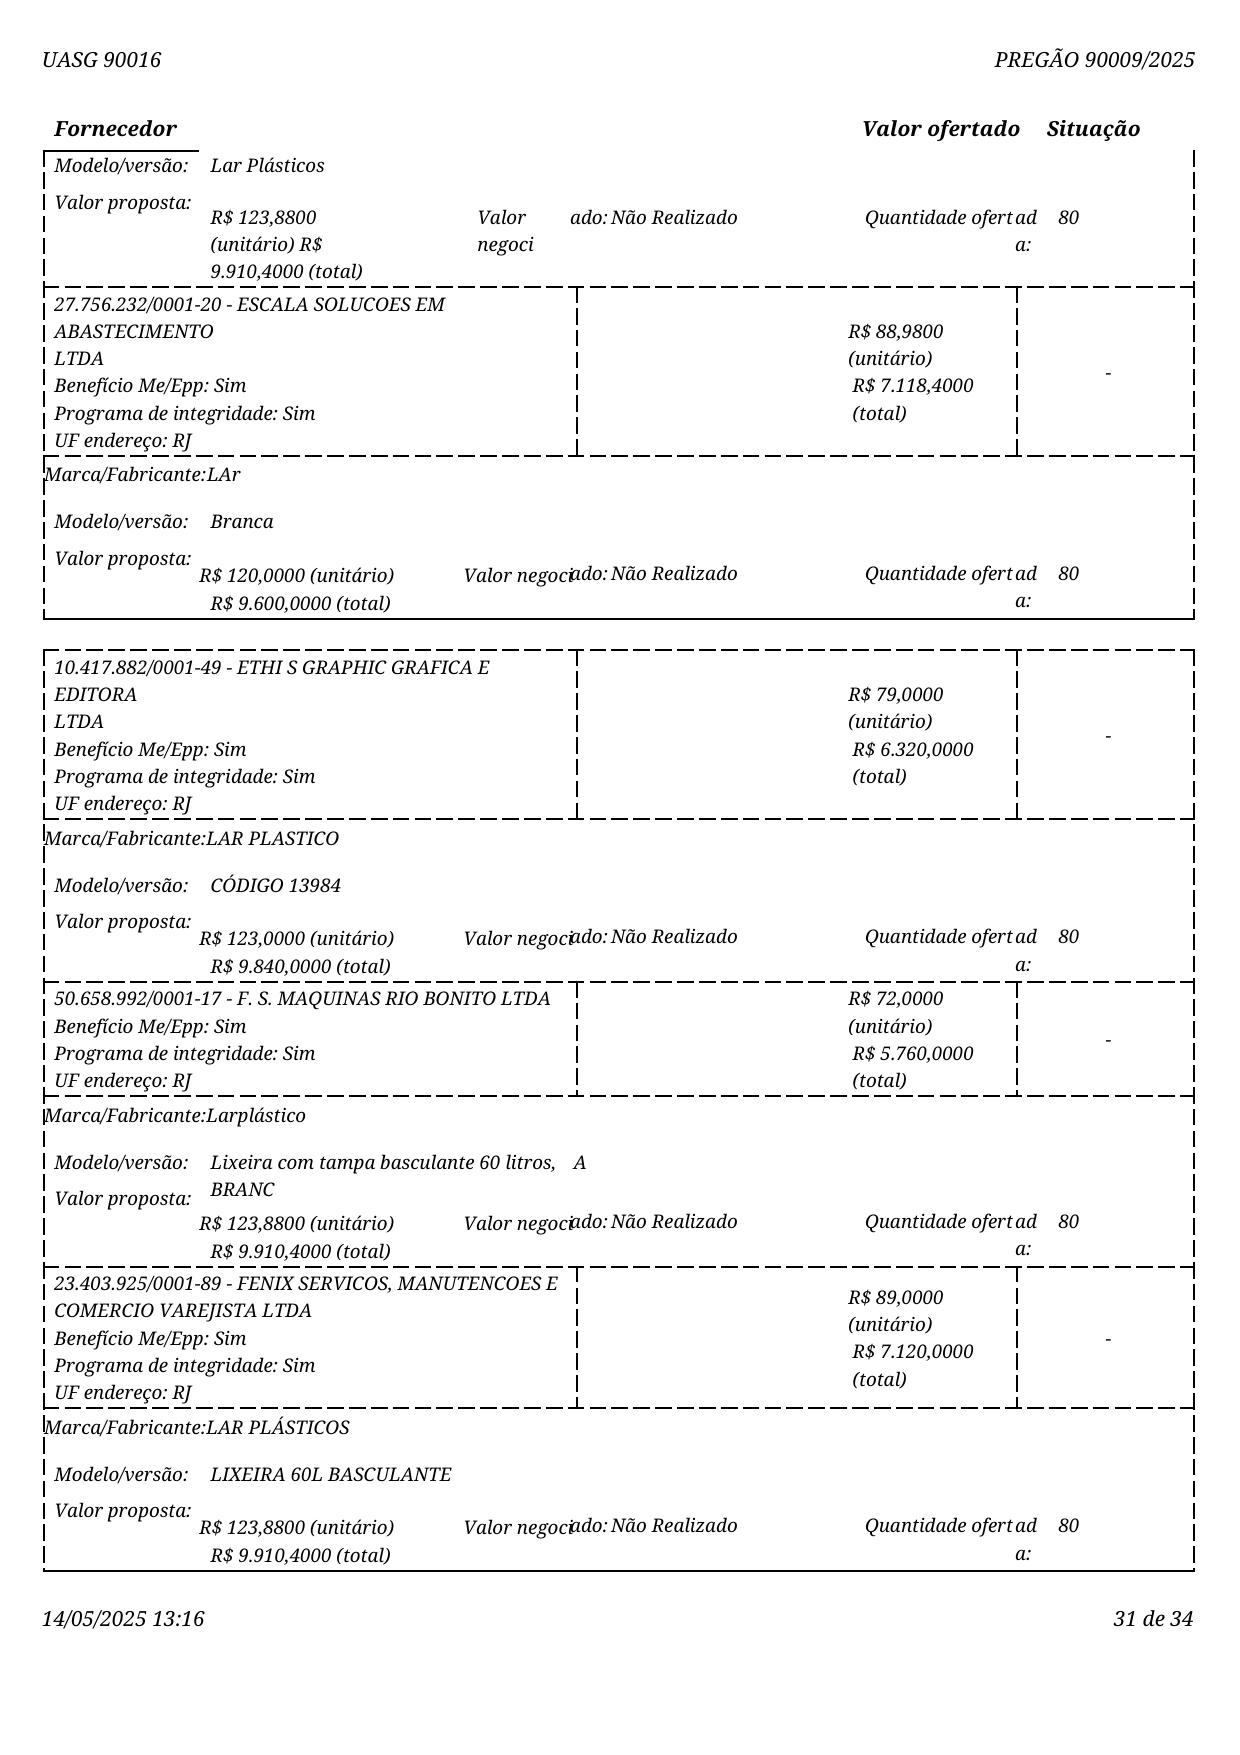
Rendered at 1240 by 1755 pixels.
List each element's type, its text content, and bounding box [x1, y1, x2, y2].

table_cell - [1101, 286, 1194, 455]
table_cell [1017, 1407, 1101, 1458]
table_cell CÓDIGO 13984 [199, 869, 577, 919]
table_cell [839, 869, 1017, 919]
table_cell [1017, 1095, 1101, 1146]
table_cell [1101, 1095, 1194, 1146]
table_cell [839, 1095, 1017, 1146]
table_cell Modelo/versão: Valor proposta: [44, 152, 199, 286]
table_cell ada: [1017, 199, 1048, 286]
table_cell [577, 455, 839, 506]
table_cell [1101, 1146, 1194, 1203]
table_cell Modelo/versão: Valor proposta: [44, 869, 199, 981]
table_cell 50.658.992/0001-17 - F. S. MAQUINAS RIO BONITO LTDA Benefício Me/Epp: Sim Programa de integridade: Sim UF endereço: RJ [44, 981, 577, 1095]
table_cell Quantidade ofert [839, 1204, 1017, 1266]
table_cell [1101, 455, 1194, 506]
table_cell [1017, 818, 1101, 869]
table_cell R$ 123,8800 (unitário) R$ 9.910,4000 (total) [199, 199, 477, 286]
table_cell R$ 88,9800 (unitário) R$ 7.118,4000 (total) [839, 286, 1017, 455]
table_cell Modelo/versão: Valor proposta: [44, 506, 199, 617]
table_cell [839, 1458, 1017, 1508]
table_cell R$ 89,0000 (unitário) R$ 7.120,0000 (total) [839, 1266, 1017, 1407]
table_cell [1017, 150, 1101, 199]
table_cell 80 [1048, 1508, 1101, 1570]
table_cell R$ 72,0000 (unitário) R$ 5.760,0000 (total) [839, 981, 1017, 1095]
table_cell Quantidade ofert [839, 555, 1017, 617]
table_cell [477, 150, 577, 199]
table_cell Marca/Fabricante: LAR PLÁSTICOS [44, 1407, 577, 1458]
table_header R$ 79,0000 (unitário) R$ 6.320,0000 (total) [839, 649, 1017, 818]
table_cell [1101, 1204, 1194, 1266]
table_cell ado: Não Realizado [577, 555, 839, 617]
table_cell LIXEIRA 60L BASCULANTE [199, 1458, 577, 1508]
table_cell [1101, 199, 1194, 286]
table_cell [1101, 150, 1194, 199]
table_cell [577, 981, 839, 1095]
table_cell [1101, 869, 1194, 919]
table_cell 80 [1048, 1204, 1101, 1266]
table_cell ada: [1017, 555, 1048, 617]
table_cell 80 [1048, 199, 1101, 286]
table_cell [1017, 286, 1101, 455]
table_cell [839, 818, 1017, 869]
table_cell [1017, 1458, 1101, 1508]
table_cell [1101, 555, 1194, 617]
table_cell [1101, 919, 1194, 981]
table_cell R$ 123,8800 (unitário) Valor negoci R$ 9.910,4000 (total) [199, 1204, 577, 1266]
table_cell Modelo/versão: Valor proposta: [44, 1146, 199, 1266]
table_cell [577, 1407, 839, 1458]
table_cell Lar Plásticos [199, 150, 477, 199]
table_cell [1101, 1508, 1194, 1570]
table_cell Lixeira com tampa basculante 60 litros, BRANC [199, 1146, 577, 1203]
table_cell - [1101, 981, 1194, 1095]
table_cell ado: Não Realizado [577, 1508, 839, 1570]
table_cell [1101, 818, 1194, 869]
table_cell ado: Não Realizado [577, 1204, 839, 1266]
table_cell R$ 120,0000 (unitário) Valor negoci R$ 9.600,0000 (total) [199, 555, 577, 617]
table_cell [839, 455, 1017, 506]
table_cell [1017, 869, 1101, 919]
table_cell Modelo/versão: Valor proposta: [44, 1458, 199, 1570]
table_cell [577, 869, 839, 919]
table_cell [1017, 1266, 1101, 1407]
table_cell ada: [1017, 919, 1048, 981]
table_cell Marca/Fabricante: LAR PLASTICO [44, 818, 577, 869]
table_cell - [1101, 1266, 1194, 1407]
table_cell [1101, 1458, 1194, 1508]
table_cell R$ 123,8800 (unitário) Valor negoci R$ 9.910,4000 (total) [199, 1508, 577, 1570]
table_cell Marca/Fabricante: Larplástico [44, 1095, 577, 1146]
table_cell [577, 150, 839, 199]
table_cell A [577, 1146, 839, 1203]
table_cell [1017, 455, 1101, 506]
table_cell Branca [199, 506, 577, 555]
table_cell [839, 1407, 1017, 1458]
table_cell [1017, 506, 1101, 555]
table_cell ado: Não Realizado [577, 199, 839, 286]
table_cell [839, 150, 1017, 199]
table_cell [1017, 981, 1101, 1095]
table_cell [1101, 1407, 1194, 1458]
table_header 10.417.882/0001-49 - ETHI S GRAPHIC GRAFICA E EDITORA LTDA Benefício Me/Epp: Sim Programa de integridade: Sim UF endereço: RJ [44, 649, 577, 818]
table_cell [577, 286, 839, 455]
table_header - [1101, 649, 1194, 818]
table_cell ado: Não Realizado [577, 919, 839, 981]
table_cell 27.756.232/0001-20 - ESCALA SOLUCOES EM ABASTECIMENTO LTDA Benefício Me/Epp: Sim Programa de integridade: Sim UF endereço: RJ [44, 286, 577, 455]
table_cell [577, 1266, 839, 1407]
table_cell [577, 506, 839, 555]
table_cell Quantidade ofert [839, 919, 1017, 981]
table_cell 80 [1048, 919, 1101, 981]
table_cell [577, 818, 839, 869]
table_cell [839, 506, 1017, 555]
table_cell 23.403.925/0001-89 - FENIX SERVICOS, MANUTENCOES E COMERCIO VAREJISTA LTDA Benefício Me/Epp: Sim Programa de integridade: Sim UF endereço: RJ [44, 1266, 577, 1407]
table_cell ada: [1017, 1508, 1048, 1570]
table_cell [839, 1146, 1017, 1203]
table_header [1017, 649, 1101, 818]
table_cell Valor negoci [477, 199, 577, 286]
table_cell Quantidade ofert [839, 1508, 1017, 1570]
table_cell 80 [1048, 555, 1101, 617]
table_cell Quantidade ofert [839, 199, 1017, 286]
table_cell [1101, 506, 1194, 555]
table_cell [1017, 1146, 1101, 1203]
table_header [577, 649, 839, 818]
table_cell Marca/Fabricante: LAr [44, 455, 577, 506]
table_cell ada: [1017, 1204, 1048, 1266]
table_cell [577, 1458, 839, 1508]
table_cell [577, 1095, 839, 1146]
table_cell R$ 123,0000 (unitário) Valor negoci R$ 9.840,0000 (total) [199, 919, 577, 981]
